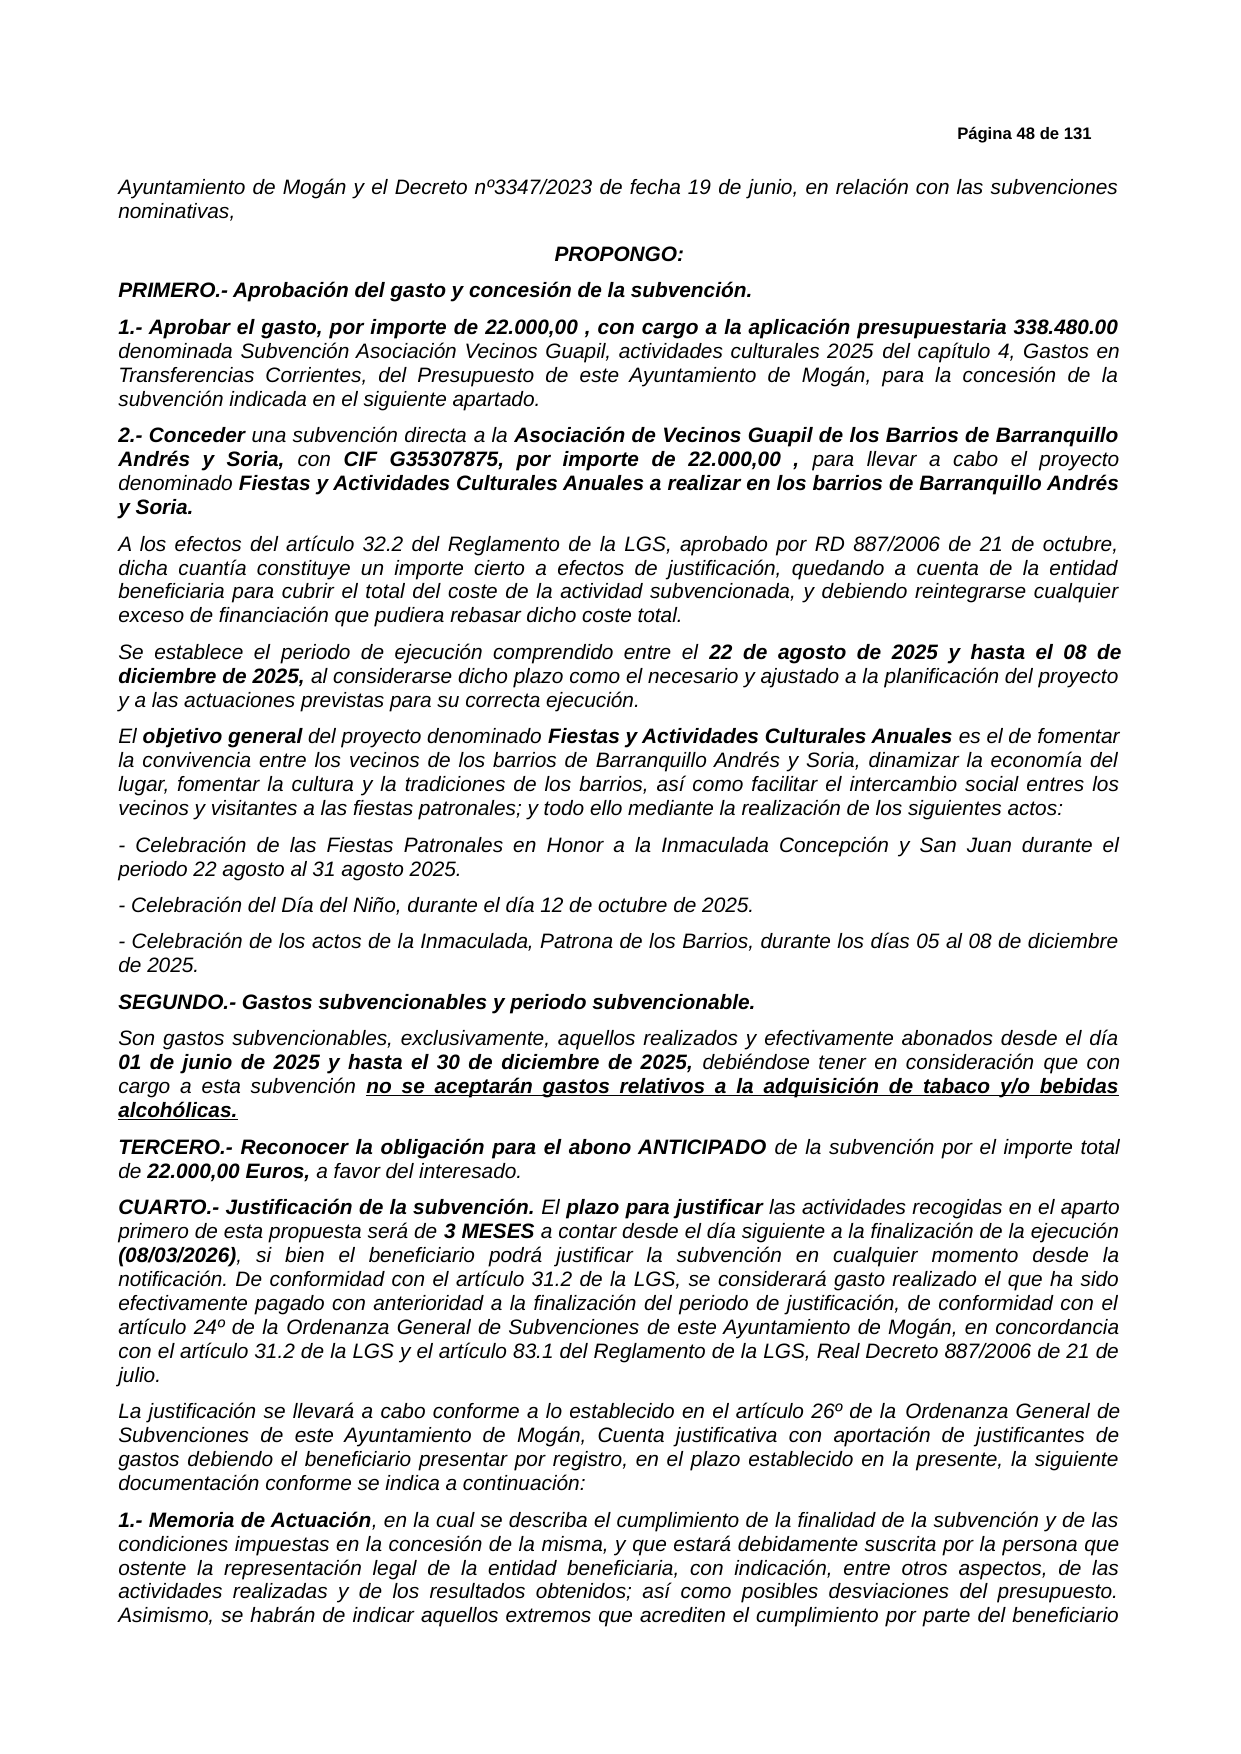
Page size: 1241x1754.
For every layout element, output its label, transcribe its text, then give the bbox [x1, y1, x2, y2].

text PROPONGO: [118, 242, 1122, 266]
text - Celebración de los actos de la Inmaculada, Patrona de los Barrios, durante los días 05 al 08 de diciembre de 2025. [118, 929, 1122, 977]
text 1.- Memoria de Actuación, en la cual se describa el cumplimiento de la finalidad de la subvención y de las condiciones impuestas en la concesión de la misma, y que estará debidamente suscrita por la persona que ostente la representación legal de la entidad beneficiaria, con indicación, entre otros aspectos, de las actividades realizadas y de los resultados obtenidos; así como posibles desviaciones del presupuesto. Asimismo, se habrán de indicar aquellos extremos que acrediten el cumplimiento por parte del beneficiario [118, 1507, 1122, 1627]
text A los efectos del artículo 32.2 del Reglamento de la LGS, aprobado por RD 887/2006 de 21 de octubre, dicha cuantía constituye un importe cierto a efectos de justificación, quedando a cuenta de la entidad beneficiaria para cubrir el total del coste de la actividad subvencionada, y debiendo reintegrarse cualquier exceso de financiación que pudiera rebasar dicho coste total. [118, 531, 1122, 627]
text El objetivo general del proyecto denominado Fiestas y Actividades Culturales Anuales es el de fomentar la convivencia entre los vecinos de los barrios de Barranquillo Andrés y Soria, dinamizar la economía del lugar, fomentar la cultura y la tradiciones de los barrios, así como facilitar el intercambio social entres los vecinos y visitantes a las fiestas patronales; y todo ello mediante la realización de los siguientes actos: [118, 724, 1122, 820]
text TERCERO.- Reconocer la obligación para el abono ANTICIPADO de la subvención por el importe total de 22.000,00 Euros, a favor del interesado. [118, 1134, 1122, 1182]
text Ayuntamiento de Mogán y el Decreto nº3347/2023 de fecha 19 de junio, en relación con las subvenciones nominativas, [118, 175, 1122, 223]
text Son gastos subvencionables, exclusivamente, aquellos realizados y efectivamente abonados desde el día 01 de junio de 2025 y hasta el 30 de diciembre de 2025, debiéndose tener en consideración que con cargo a esta subvención no se aceptarán gastos relativos a la adquisición de tabaco y/o bebidas alcohólicas. [118, 1026, 1122, 1122]
text 2.- Conceder una subvención directa a la Asociación de Vecinos Guapil de los Barrios de Barranquillo Andrés y Soria, con CIF G35307875, por importe de 22.000,00 , para llevar a cabo el proyecto denominado Fiestas y Actividades Culturales Anuales a realizar en los barrios de Barranquillo Andrés y Soria. [118, 423, 1122, 519]
text Se establece el periodo de ejecución comprendido entre el 22 de agosto de 2025 y hasta el 08 de diciembre de 2025, al considerarse dicho plazo como el necesario y ajustado a la planificación del proyecto y a las actuaciones previstas para su correcta ejecución. [118, 640, 1122, 712]
text - Celebración del Día del Niño, durante el día 12 de octubre de 2025. [118, 893, 1122, 917]
text La justificación se llevará a cabo conforme a lo establecido en el artículo 26º de la Ordenanza General de Subvenciones de este Ayuntamiento de Mogán, Cuenta justificativa con aportación de justificantes de gastos debiendo el beneficiario presentar por registro, en el plazo establecido en la presente, la siguiente documentación conforme se indica a continuación: [118, 1399, 1122, 1495]
text - Celebración de las Fiestas Patronales en Honor a la Inmaculada Concepción y San Juan durante el periodo 22 agosto al 31 agosto 2025. [118, 832, 1122, 880]
text 1.- Aprobar el gasto, por importe de 22.000,00 , con cargo a la aplicación presupuestaria 338.480.00 denominada Subvención Asociación Vecinos Guapil, actividades culturales 2025 del capítulo 4, Gastos en Transferencias Corrientes, del Presupuesto de este Ayuntamiento de Mogán, para la concesión de la subvención indicada en el siguiente apartado. [118, 315, 1122, 411]
text SEGUNDO.- Gastos subvencionables y periodo subvencionable. [118, 990, 1122, 1014]
text CUARTO.- Justificación de la subvención. El plazo para justificar las actividades recogidas en el aparto primero de esta propuesta será de 3 MESES a contar desde el día siguiente a la finalización de la ejecución (08/03/2026), si bien el beneficiario podrá justificar la subvención en cualquier momento desde la notificación. De conformidad con el artículo 31.2 de la LGS, se considerará gasto realizado el que ha sido efectivamente pagado con anterioridad a la finalización del periodo de justificación, de conformidad con el artículo 24º de la Ordenanza General de Subvenciones de este Ayuntamiento de Mogán, en concordancia con el artículo 31.2 de la LGS y el artículo 83.1 del Reglamento de la LGS, Real Decreto 887/2006 de 21 de julio. [118, 1195, 1122, 1387]
text PRIMERO.- Aprobación del gasto y concesión de la subvención. [118, 278, 1122, 302]
